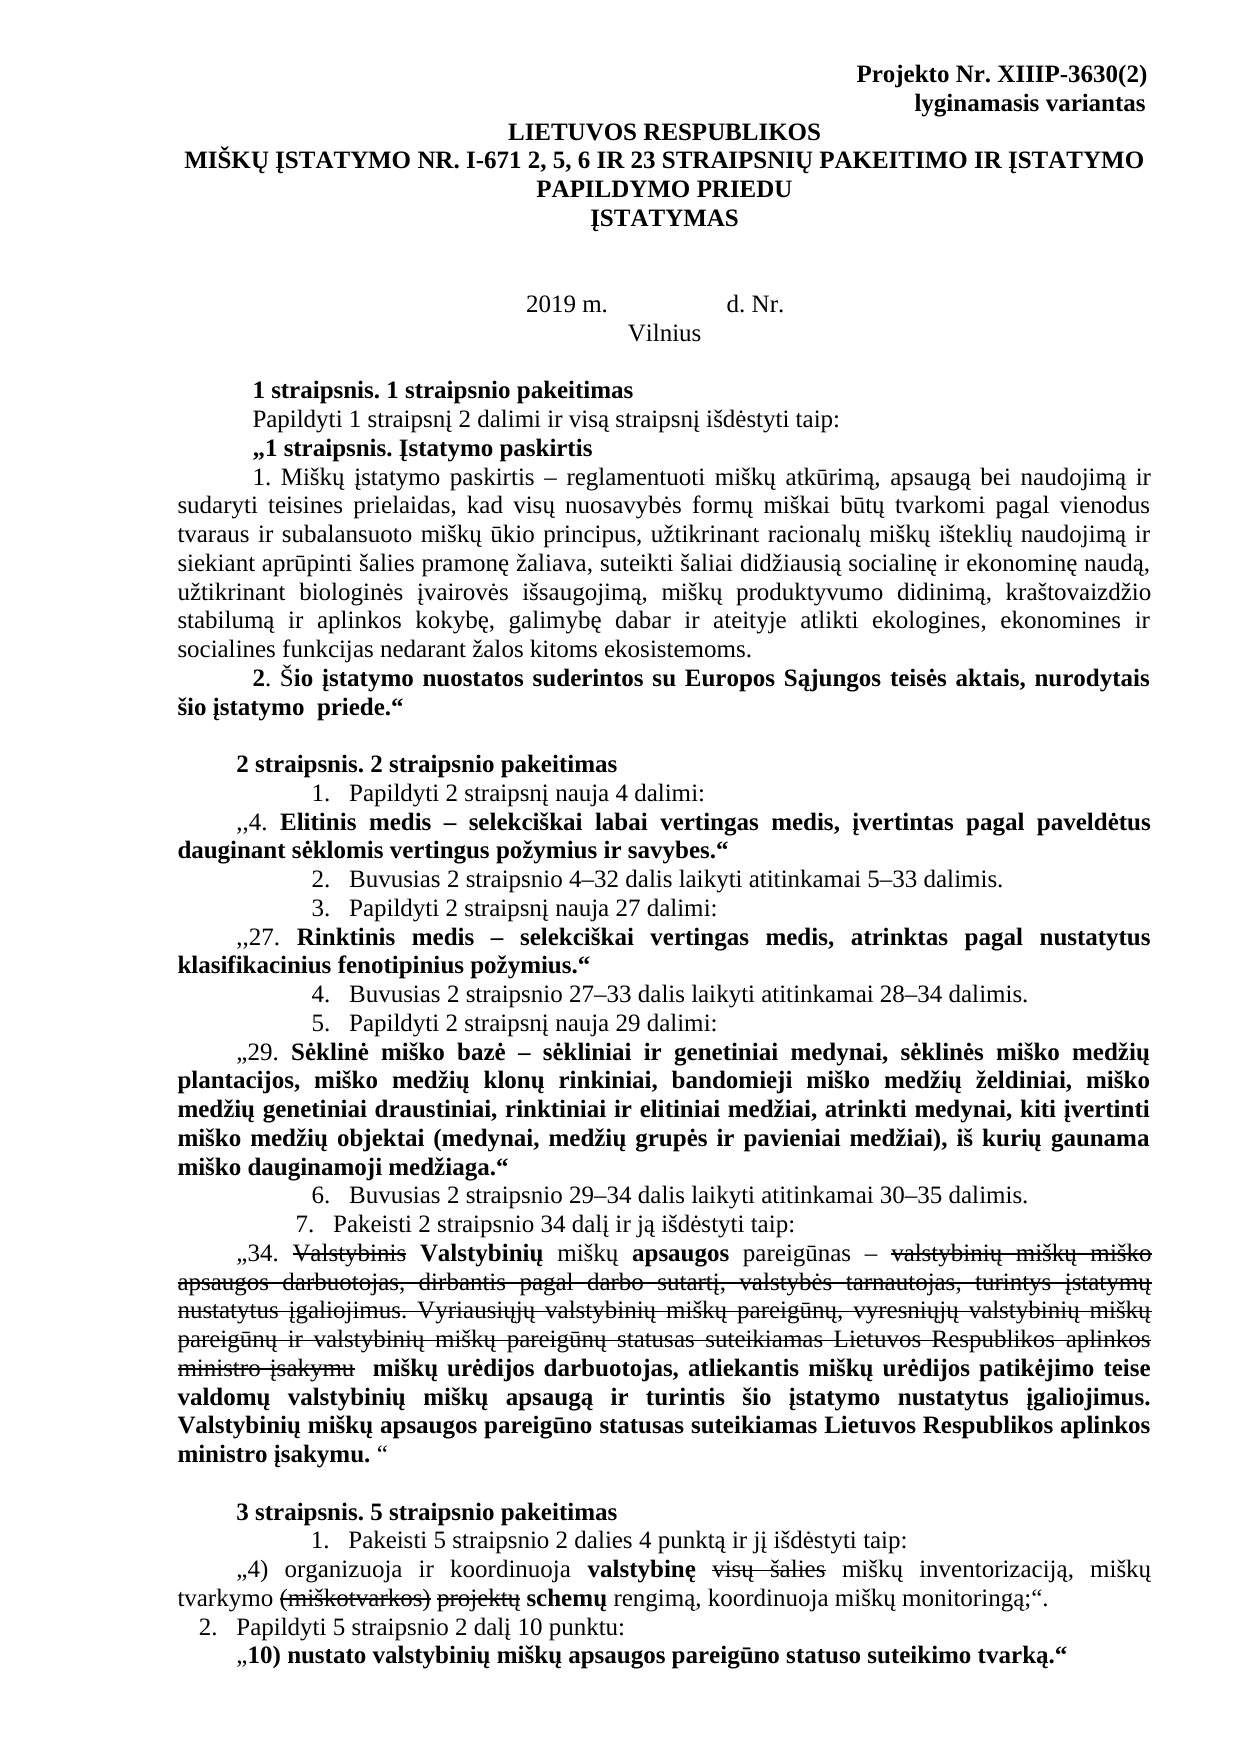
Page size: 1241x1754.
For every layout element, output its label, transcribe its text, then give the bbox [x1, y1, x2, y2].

text 1. Miškų įstatymo paskirtis – reglamentuoti miškų atkūrimą, apsaugą bei naudojimą ir sudaryti teisines prielaidas, kad visų nuosavybės formų miškai būtų tvarkomi pagal vienodus tvaraus ir subalansuoto miškų ūkio principus, užtikrinant racionalų miškų išteklių naudojimą ir siekiant aprūpinti šalies pramonę žaliava, suteikti šaliai didžiausią socialinę ir ekonominę naudą, užtikrinant biologinės įvairovės išsaugojimą, miškų produktyvumo didinimą, kraštovaizdžio stabilumą ir aplinkos kokybę, galimybę dabar ir ateityje atlikti ekologines, ekonomines ir socialines funkcijas nedarant žalos kitoms ekosistemoms. [177, 462, 1152, 663]
text Projekto Nr. XIIIP-3630(2) [177, 59, 1152, 88]
text 2. Šio įstatymo nuostatos suderintos su Europos Sąjungos teisės aktais, nurodytais šio įstatymo priede.“ [177, 663, 1152, 720]
text „34. Valstybinis Valstybinių miškų apsaugos pareigūnas – valstybinių miškų miško apsaugos darbuotojas, dirbantis pagal darbo sutartį, valstybės tarnautojas, turintys įstatymų nustatytus įgaliojimus. Vyriausiųjų valstybinių miškų pareigūnų, vyresniųjų valstybinių miškų pareigūnų ir valstybinių miškų pareigūnų statusas suteikiamas Lietuvos Respublikos aplinkos ministro įsakymu miškų urėdijos darbuotojas, atliekantis miškų urėdijos patikėjimo teise valdomų valstybinių miškų apsaugą ir turintis šio įstatymo nustatytus įgaliojimus. Valstybinių miškų apsaugos pareigūno statusas suteikiamas Lietuvos Respublikos aplinkos ministro įsakymu. “ [177, 1238, 1152, 1282]
text „34. Valstybinis Valstybinių miškų apsaugos pareigūnas – valstybinių miškų miško apsaugos darbuotojas, dirbantis pagal darbo sutartį, valstybės tarnautojas, turintys įstatymų nustatytus įgaliojimus. Vyriausiųjų valstybinių miškų pareigūnų, vyresniųjų valstybinių miškų pareigūnų ir valstybinių miškų pareigūnų statusas suteikiamas Lietuvos Respublikos aplinkos ministro įsakymu miškų urėdijos darbuotojas, atliekantis miškų urėdijos patikėjimo teise valdomų valstybinių miškų apsaugą ir turintis šio įstatymo nustatytus įgaliojimus. Valstybinių miškų apsaugos pareigūno statusas suteikiamas Lietuvos Respublikos aplinkos ministro įsakymu. “ [177, 1312, 1152, 1468]
text lyginamasis variantas [177, 88, 1152, 117]
list Pakeisti 2 straipsnio 34 dalį ir ją išdėstyti taip: [236, 1209, 1152, 1238]
text 1 straipsnis. 1 straipsnio pakeitimas [177, 375, 1152, 404]
text Vilnius [177, 318, 1152, 347]
list Papildyti 2 straipsnį nauja 29 dalimi: [311, 1008, 1152, 1037]
text „34. Valstybinis Valstybinių miškų apsaugos pareigūnas – valstybinių miškų miško apsaugos darbuotojas, dirbantis pagal darbo sutartį, valstybės tarnautojas, turintys įstatymų nustatytus įgaliojimus. Vyriausiųjų valstybinių miškų pareigūnų, vyresniųjų valstybinių miškų pareigūnų ir valstybinių miškų pareigūnų statusas suteikiamas Lietuvos Respublikos aplinkos ministro įsakymu miškų urėdijos darbuotojas, atliekantis miškų urėdijos patikėjimo teise valdomų valstybinių miškų apsaugą ir turintis šio įstatymo nustatytus įgaliojimus. Valstybinių miškų apsaugos pareigūno statusas suteikiamas Lietuvos Respublikos aplinkos ministro įsakymu. “ [177, 1283, 1152, 1311]
list Papildyti 5 straipsnio 2 dalį 10 punktu: [199, 1612, 1152, 1640]
list Papildyti 2 straipsnį nauja 27 dalimi: [311, 893, 1152, 922]
list Buvusias 2 straipsnio 4–32 dalis laikyti atitinkamai 5–33 dalimis. [311, 864, 1152, 893]
list Buvusias 2 straipsnio 29–34 dalis laikyti atitinkamai 30–35 dalimis. [311, 1180, 1152, 1209]
text Papildyti 1 straipsnį 2 dalimi ir visą straipsnį išdėstyti taip: [177, 404, 1152, 433]
text MIŠKŲ ĮSTATYMO NR. I-671 2, 5, 6 IR 23 STRAIPSNIŲ PAKEITIMO IR ĮSTATYMO PAPILDYMO PRIEDU [177, 145, 1152, 203]
text „29. Sėklinė miško bazė – sėkliniai ir genetiniai medynai, sėklinės miško medžių plantacijos, miško medžių klonų rinkiniai, bandomieji miško medžių želdiniai, miško medžių genetiniai draustiniai, rinktiniai ir elitiniai medžiai, atrinkti medynai, kiti įvertinti miško medžių objektai (medynai, medžių grupės ir pavieniai medžiai), iš kurių gaunama miško dauginamoji medžiaga.“ [177, 1037, 1152, 1180]
text „4) organizuoja ir koordinuoja valstybinę visų šalies miškų inventorizaciją, miškų tvarkymo (miškotvarkos) projektų schemų rengimą, koordinuoja miškų monitoringą;“. [177, 1554, 1152, 1612]
list Buvusias 2 straipsnio 27–33 dalis laikyti atitinkamai 28–34 dalimis. [311, 979, 1152, 1008]
text 2019 m. d. Nr. [177, 289, 1152, 318]
list Papildyti 2 straipsnį nauja 4 dalimi: [311, 778, 1152, 807]
text LIETUVOS RESPUBLIKOS [177, 117, 1152, 145]
text 3 straipsnis. 5 straipsnio pakeitimas [236, 1497, 1152, 1525]
text ,,27. Rinktinis medis – selekciškai vertingas medis, atrinktas pagal nustatytus klasifikacinius fenotipinius požymius.“ [177, 922, 1152, 979]
text ĮSTATYMAS [177, 203, 1152, 232]
list Pakeisti 5 straipsnio 2 dalies 4 punktą ir jį išdėstyti taip: [310, 1525, 1152, 1554]
text „10) nustato valstybinių miškų apsaugos pareigūno statuso suteikimo tvarką.“ [236, 1640, 1152, 1669]
text 2 straipsnis. 2 straipsnio pakeitimas [236, 749, 1152, 778]
text „1 straipsnis. Įstatymo paskirtis [177, 433, 1152, 462]
text ,,4. Elitinis medis – selekciškai labai vertingas medis, įvertintas pagal paveldėtus dauginant sėklomis vertingus požymius ir savybes.“ [177, 807, 1152, 864]
